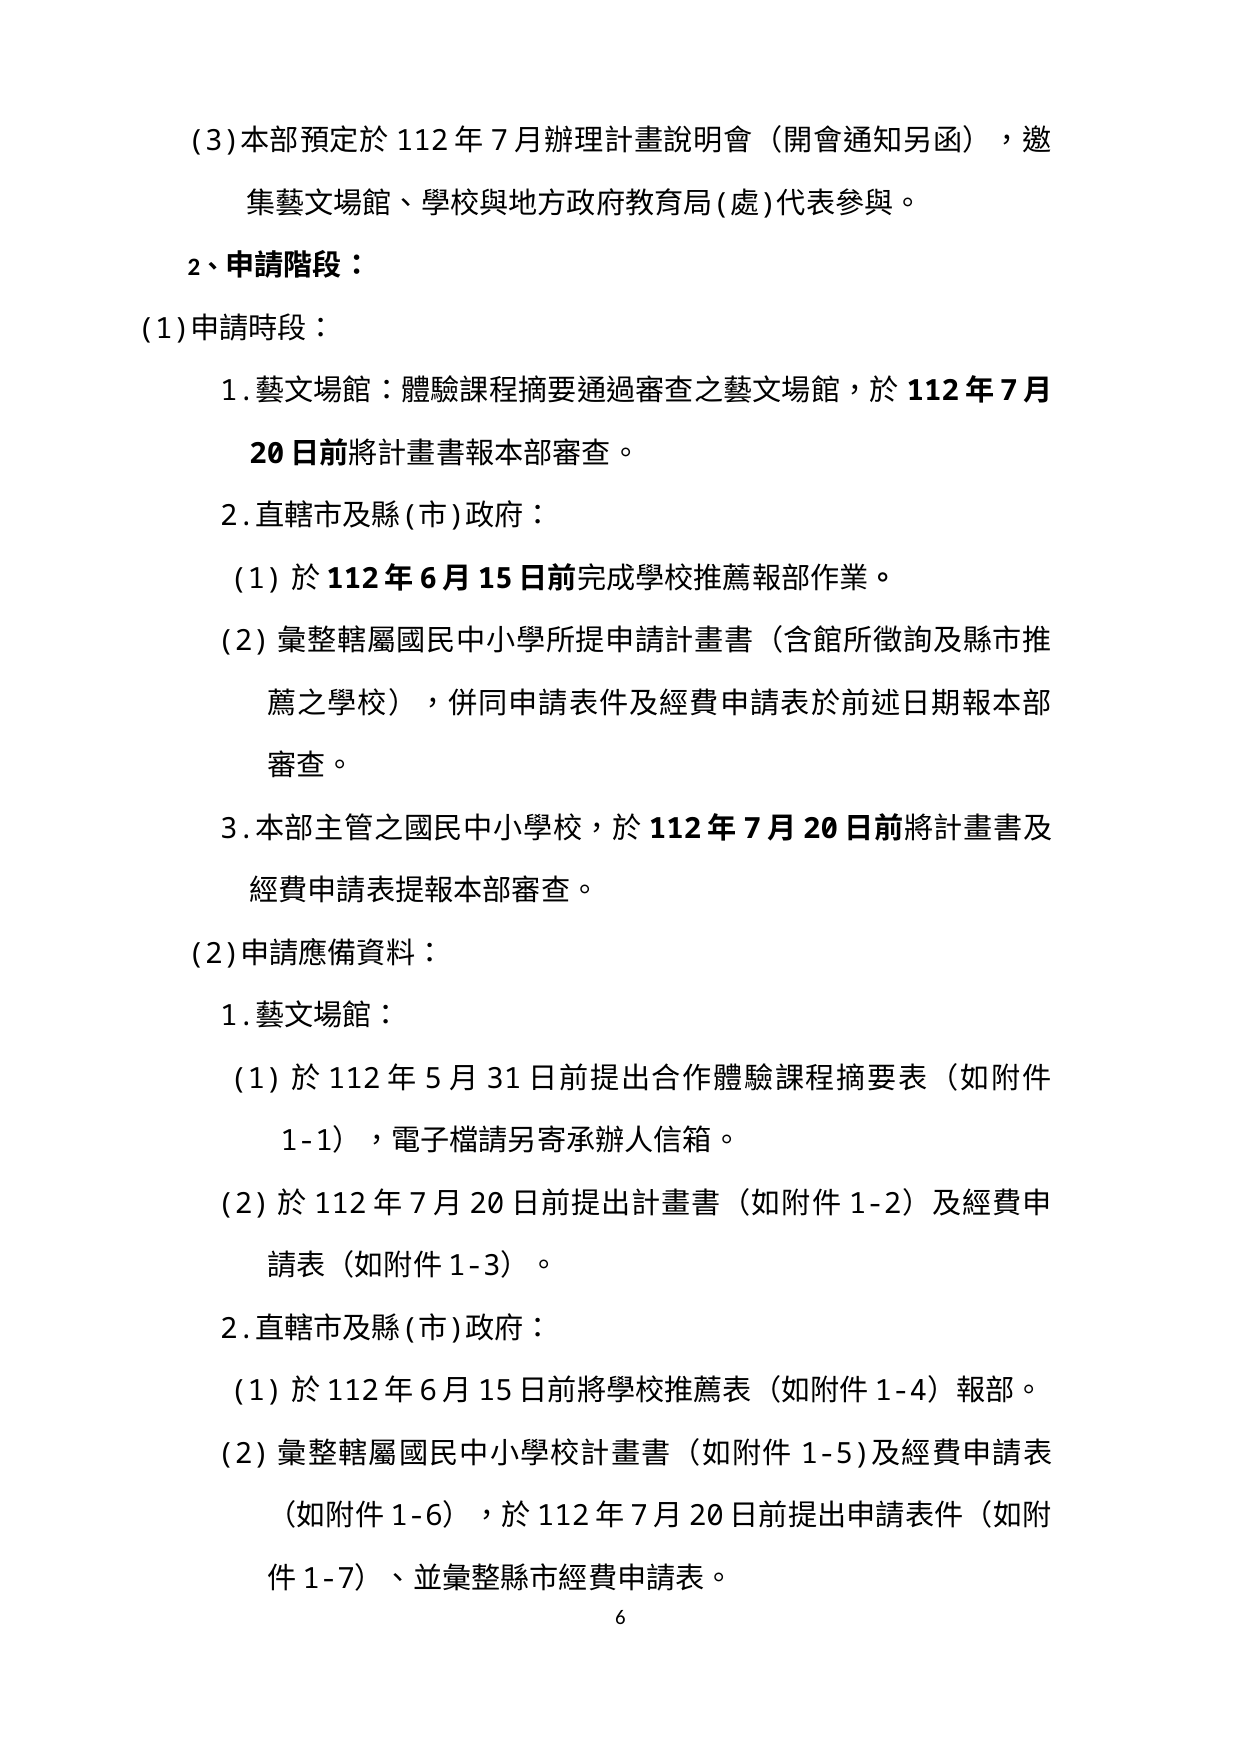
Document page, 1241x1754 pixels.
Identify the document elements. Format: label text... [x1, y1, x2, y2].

list 藝文場館：體驗課程摘要通過審查之藝文場館，於112年7月20日前將計畫書報本部審查。 [220, 346, 1053, 471]
list 直轄市及縣(市)政府： [220, 471, 1053, 534]
list 彙整轄屬國民中小學校計畫書（如附件1-5)及經費申請表（如附件1-6），於112年7月20日前提出申請表件（如附件1-7）、並彙整縣市經費申請表。 [217, 1409, 1053, 1596]
list 申請時段： [137, 284, 1053, 346]
list 彙整轄屬國民中小學所提申請計畫書（含館所徵詢及縣市推薦之學校），併同申請表件及經費申請表於前述日期報本部審查。 [217, 596, 1053, 784]
list 直轄市及縣(市)政府： [220, 1284, 1053, 1346]
list 於112年5月31日前提出合作體驗課程摘要表（如附件1-1），電子檔請另寄承辦人信箱。 [230, 1034, 1053, 1159]
list 本部主管之國民中小學校，於112年7月20日前將計畫書及經費申請表提報本部審查。 [220, 784, 1053, 909]
list 於112年6月15日前完成學校推薦報部作業。 [230, 534, 1053, 596]
list 申請應備資料： [187, 909, 1053, 971]
list 於112年6月15日前將學校推薦表（如附件1-4）報部。 [230, 1346, 1053, 1409]
list 於112年7月20日前提出計畫書（如附件1-2）及經費申請表（如附件1-3）。 [217, 1159, 1053, 1284]
list 申請階段： [187, 221, 1053, 284]
list 藝文場館： [220, 971, 1053, 1034]
list 本部預定於112年7月辦理計畫說明會（開會通知另函），邀集藝文場館、學校與地方政府教育局(處)代表參與。 [187, 96, 1053, 221]
